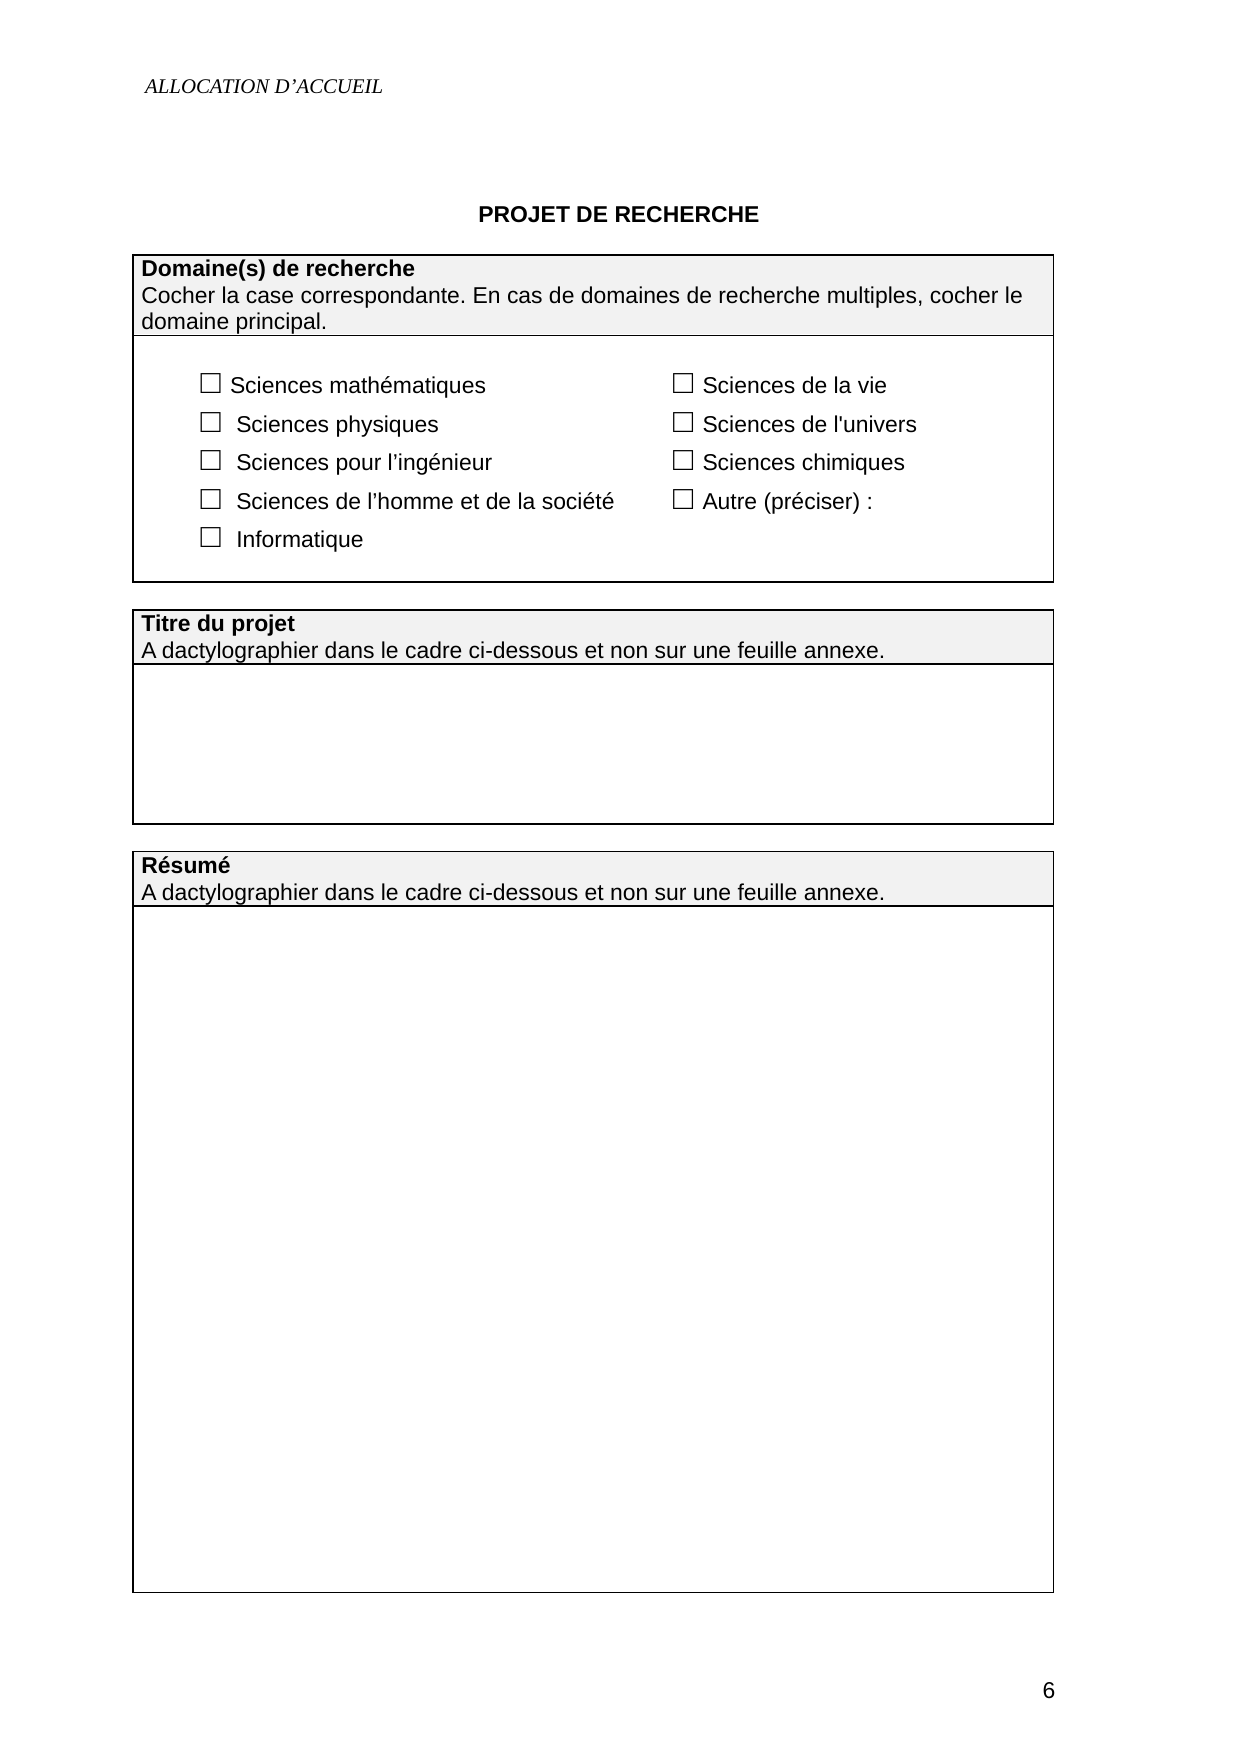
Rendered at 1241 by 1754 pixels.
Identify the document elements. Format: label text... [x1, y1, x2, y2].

table_header Domaine(s) de recherche Cocher la case correspondante. En cas de domaines de recherche multiples, cocher le domaine principal. [134, 256, 1053, 334]
table_header Titre du projet A dactylographier dans le cadre ci-dessous et non sur une feuille annexe. [134, 611, 1053, 663]
text PROJET DE RECHERCHE [145, 201, 1092, 227]
table_header Résumé A dactylographier dans le cadre ci-dessous et non sur une feuille annexe. [134, 852, 1053, 905]
table_cell [134, 665, 1053, 823]
table_cell □ Sciences mathématiques □ Sciences de la vie □ Sciences physiques □ Sciences de l'univers □ Sciences pour l’ingénieur □ Sciences chimiques □ Sciences de l’homme et de la société □ Autre (préciser) : □ Informatique [134, 336, 1053, 581]
table_cell [134, 907, 1053, 1592]
